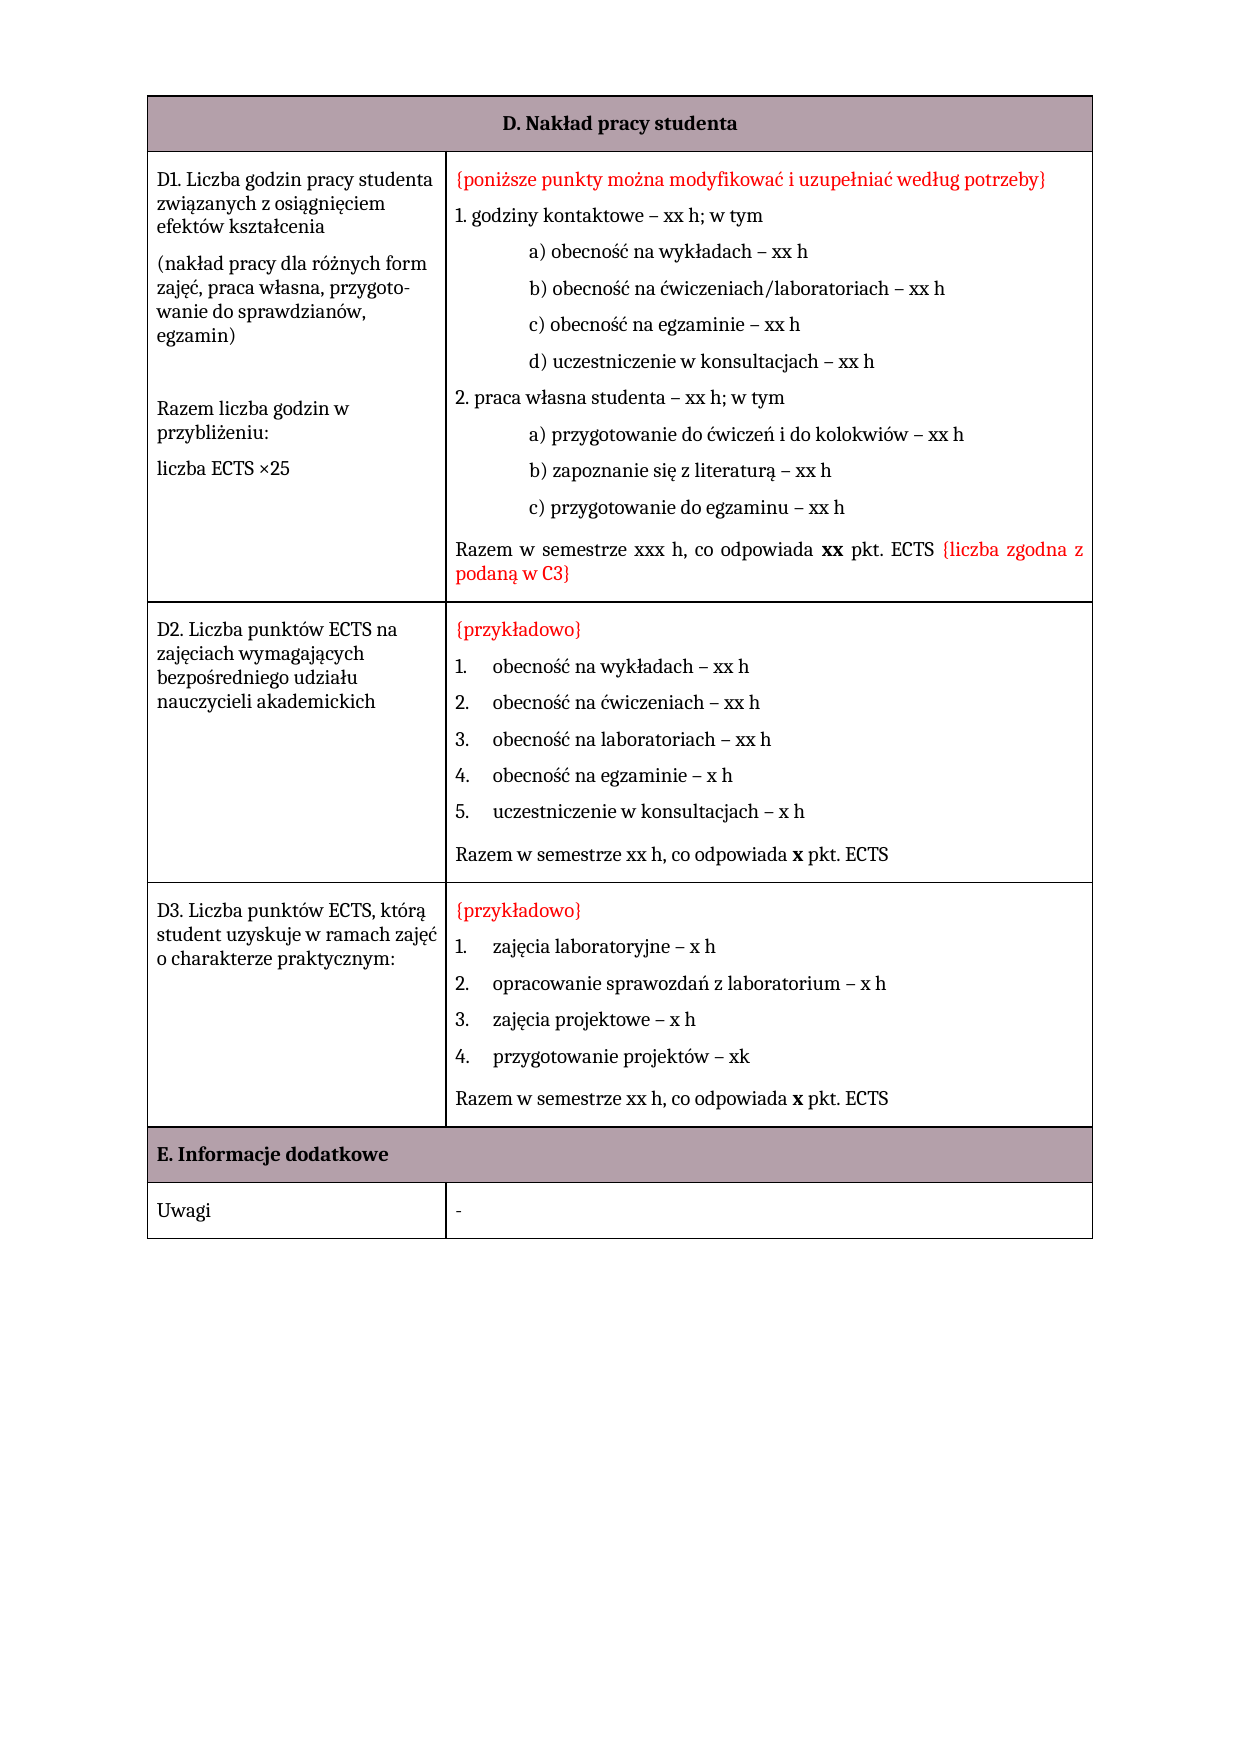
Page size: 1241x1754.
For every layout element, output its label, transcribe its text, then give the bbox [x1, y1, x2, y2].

table_cell {przykładowo} obecność na wykładach – xx h obecność na ćwiczeniach – xx h obecność na laboratoriach – xx h obecność na egzaminie – x h uczestniczenie w konsultacjach – x h Razem w semestrze xx h, co odpowiada x pkt. ECTS [447, 603, 1092, 882]
table_cell D2. Liczba punktów ECTS na zajęciach wymagających bezpośredniego udziału nauczycieli akademickich [148, 603, 445, 882]
table_cell - [447, 1183, 1092, 1238]
table_header D. Nakład pracy studenta [148, 97, 1092, 151]
table_cell D1. Liczba godzin pracy studenta związanych z osiągnięciem efektów kształcenia (nakład pracy dla różnych form zajęć, praca własna, przygoto-wanie do sprawdzianów, egzamin) Razem liczba godzin w przybliżeniu: liczba ECTS ×25 [148, 152, 445, 601]
table_cell {przykładowo} zajęcia laboratoryjne – x h opracowanie sprawozdań z laboratorium – x h zajęcia projektowe – x h przygotowanie projektów – xk Razem w semestrze xx h, co odpowiada x pkt. ECTS [447, 883, 1092, 1126]
table_cell E. Informacje dodatkowe [148, 1128, 1092, 1182]
table_cell {poniższe punkty można modyfikować i uzupełniać według potrzeby} 1. godziny kontaktowe – xx h; w tym a) obecność na wykładach – xx h b) obecność na ćwiczeniach/laboratoriach – xx h c) obecność na egzaminie – xx h d) uczestniczenie w konsultacjach – xx h 2. praca własna studenta – xx h; w tym a) przygotowanie do ćwiczeń i do kolokwiów – xx h b) zapoznanie się z literaturą – xx h c) przygotowanie do egzaminu – xx h Razem w semestrze xxx h, co odpowiada xx pkt. ECTS {liczba zgodna z podaną w C3} [447, 152, 1092, 601]
table_cell D3. Liczba punktów ECTS, którą student uzyskuje w ramach zajęć o charakterze praktycznym: [148, 883, 445, 1126]
table_cell Uwagi [148, 1183, 445, 1238]
